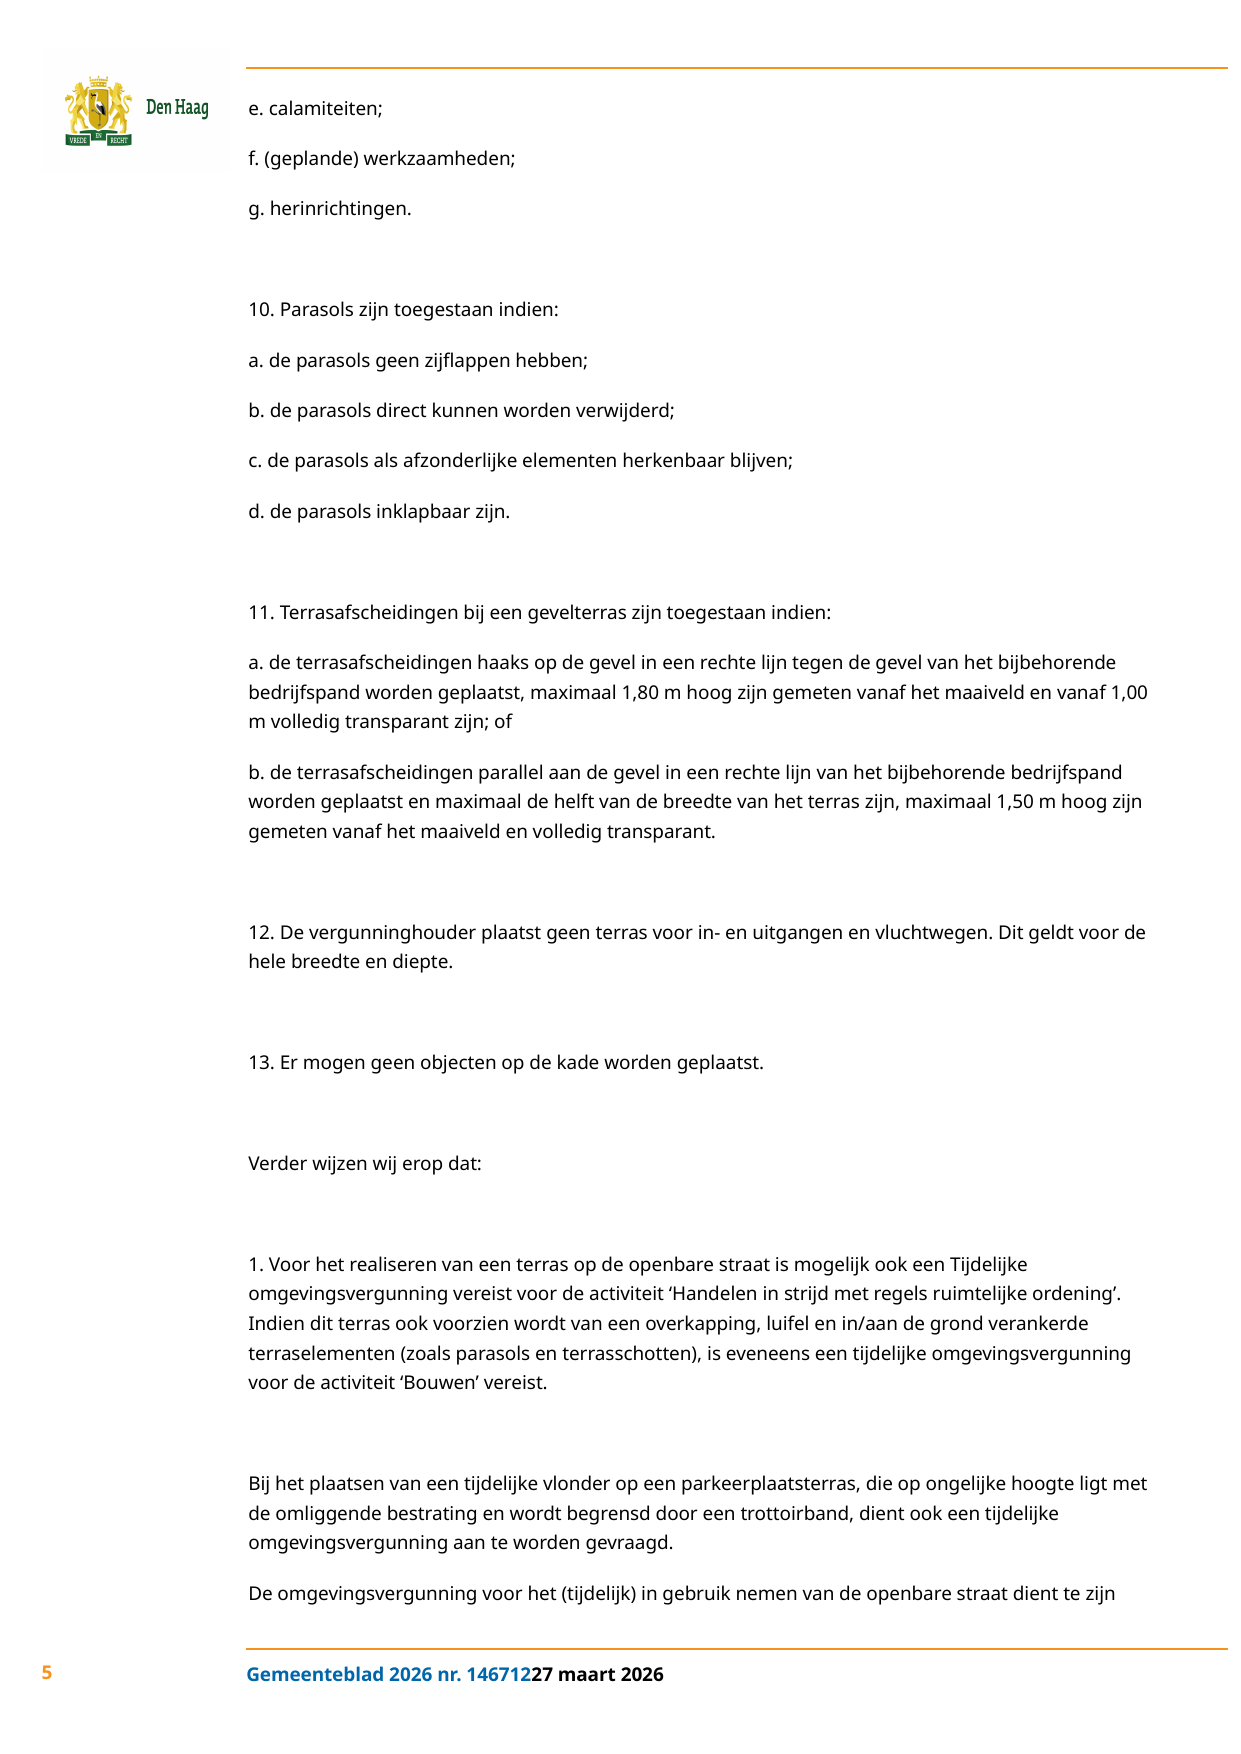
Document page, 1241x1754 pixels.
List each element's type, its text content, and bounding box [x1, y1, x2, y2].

text 11. Terrasafscheidingen bij een gevelterras zijn toegestaan indien: [248, 599, 1152, 625]
text b. de terrasafscheidingen parallel aan de gevel in een rechte lijn van het bijbehorende bedrijfspand worden geplaatst en maximaal de helft van de breedte van het terras zijn, maximaal 1,50 m hoog zijn gemeten vanaf het maaiveld en volledig transparant. [248, 759, 1152, 844]
text 12. De vergunninghouder plaatst geen terras voor in- en uitgangen en vluchtwegen. Dit geldt voor de hele breedte en diepte. [248, 919, 1152, 974]
text 1. Voor het realiseren van een terras op de openbare straat is mogelijk ook een Tijdelijke omgevingsvergunning vereist voor de activiteit ‘Handelen in strijd met regels ruimtelijke ordening’. Indien dit terras ook voorzien wordt van een overkapping, luifel en in/aan de grond verankerde terraselementen (zoals parasols en terrasschotten), is eveneens een tijdelijke omgevingsvergunning voor de activiteit ‘Bouwen’ vereist. [248, 1251, 1152, 1395]
text 13. Er mogen geen objecten op de kade worden geplaatst. [248, 1049, 1152, 1075]
text a. de terrasafscheidingen haaks op de gevel in een rechte lijn tegen de gevel van het bijbehorende bedrijfspand worden geplaatst, maximaal 1,80 m hoog zijn gemeten vanaf het maaiveld en vanaf 1,00 m volledig transparant zijn; of [248, 649, 1152, 734]
text d. de parasols inklapbaar zijn. [248, 498, 1152, 524]
picture [41, 47, 231, 172]
text 10. Parasols zijn toegestaan indien: [248, 296, 1152, 322]
text Bij het plaatsen van een tijdelijke vlonder op een parkeerplaatsterras, die op ongelijke hoogte ligt met de omliggende bestrating en wordt begrensd door een trottoirband, dient ook een tijdelijke omgevingsvergunning aan te worden gevraagd. [248, 1470, 1152, 1555]
text De omgevingsvergunning voor het (tijdelijk) in gebruik nemen van de openbare straat dient te zijn [248, 1580, 1152, 1606]
text g. herinrichtingen. [248, 196, 1152, 221]
text Verder wijzen wij erop dat: [248, 1150, 1152, 1176]
text e. calamiteiten; [248, 95, 1152, 121]
text f. (geplande) werkzaamheden; [248, 145, 1152, 171]
text a. de parasols geen zijflappen hebben; [248, 347, 1152, 373]
text c. de parasols als afzonderlijke elementen herkenbaar blijven; [248, 448, 1152, 473]
text b. de parasols direct kunnen worden verwijderd; [248, 397, 1152, 423]
